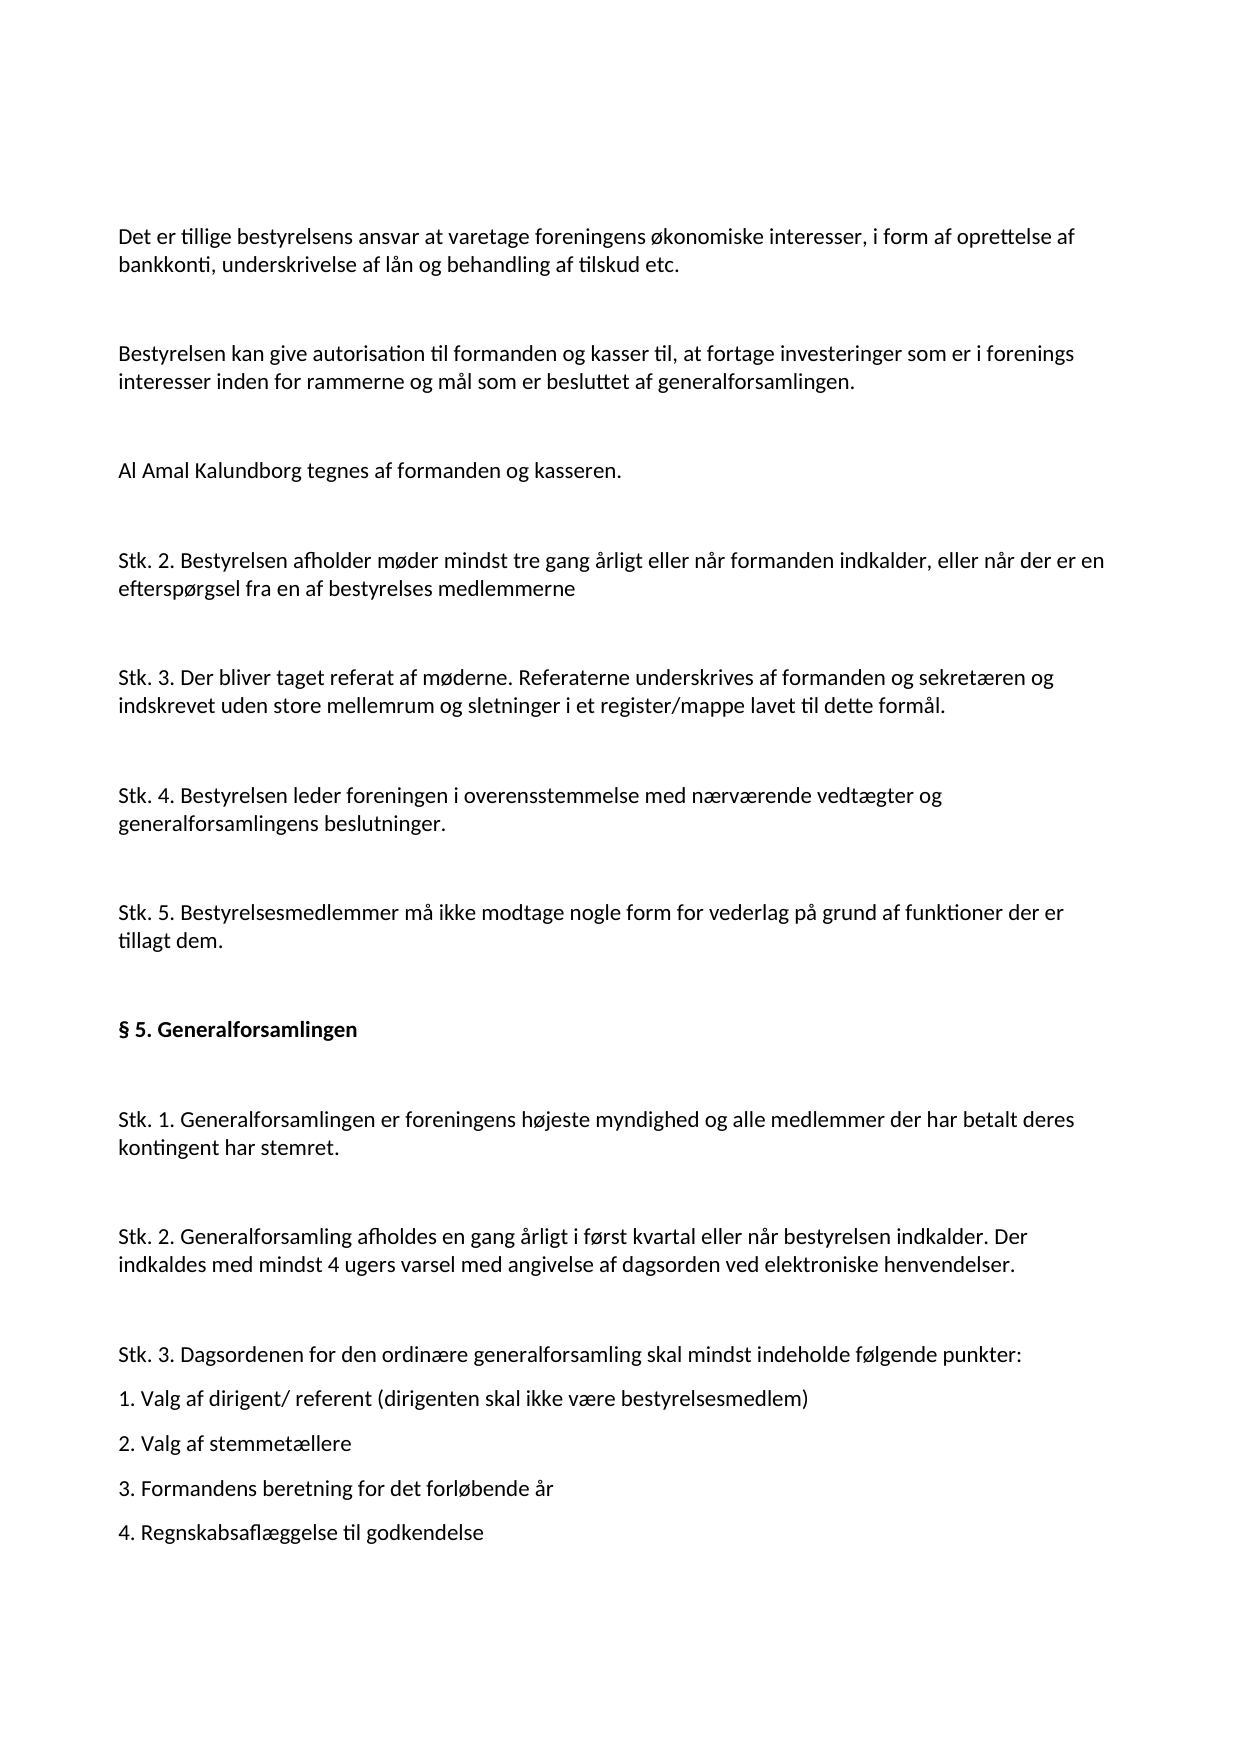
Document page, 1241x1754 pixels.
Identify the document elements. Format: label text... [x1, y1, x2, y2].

text Stk. 3. Der bliver taget referat af møderne. Referaterne underskrives af formanden og sekretæren og indskrevet uden store mellemrum og sletninger i et register/mappe lavet til dette formål. [118, 663, 1122, 719]
text 2. Valg af stemmetællere [118, 1429, 1122, 1457]
text Al Amal Kalundborg tegnes af formanden og kasseren. [118, 457, 1122, 485]
text Bestyrelsen kan give autorisation til formanden og kasser til, at fortage investeringer som er i forenings interesser inden for rammerne og mål som er besluttet af generalforsamlingen. [118, 339, 1122, 395]
text 4. Regnskabsaflæggelse til godkendelse [118, 1518, 1122, 1547]
text Det er tillige bestyrelsens ansvar at varetage foreningens økonomiske interesser, i form af oprettelse af bankkonti, underskrivelse af lån og behandling af tilskud etc. [118, 222, 1122, 278]
text Stk. 5. Bestyrelsesmedlemmer må ikke modtage nogle form for vederlag på grund af funktioner der er tillagt dem. [118, 898, 1122, 954]
text Stk. 4. Bestyrelsen leder foreningen i overensstemmelse med nærværende vedtægter og generalforsamlingens beslutninger. [118, 781, 1122, 837]
text 1. Valg af dirigent/ referent (dirigenten skal ikke være bestyrelsesmedlem) [118, 1384, 1122, 1412]
text Stk. 3. Dagsordenen for den ordinære generalforsamling skal mindst indeholde følgende punkter: [118, 1340, 1122, 1368]
text Stk. 2. Generalforsamling afholdes en gang årligt i først kvartal eller når bestyrelsen indkalder. Der indkaldes med mindst 4 ugers varsel med angivelse af dagsorden ved elektroniske henvendelser. [118, 1222, 1122, 1278]
text Stk. 1. Generalforsamlingen er foreningens højeste myndighed og alle medlemmer der har betalt deres kontingent har stemret. [118, 1105, 1122, 1161]
text 3. Formandens beretning for det forløbende år [118, 1474, 1122, 1502]
text § 5. Generalforsamlingen [118, 1016, 1122, 1044]
text Stk. 2. Bestyrelsen afholder møder mindst tre gang årligt eller når formanden indkalder, eller når der er en efterspørgsel fra en af bestyrelses medlemmerne [118, 546, 1122, 602]
